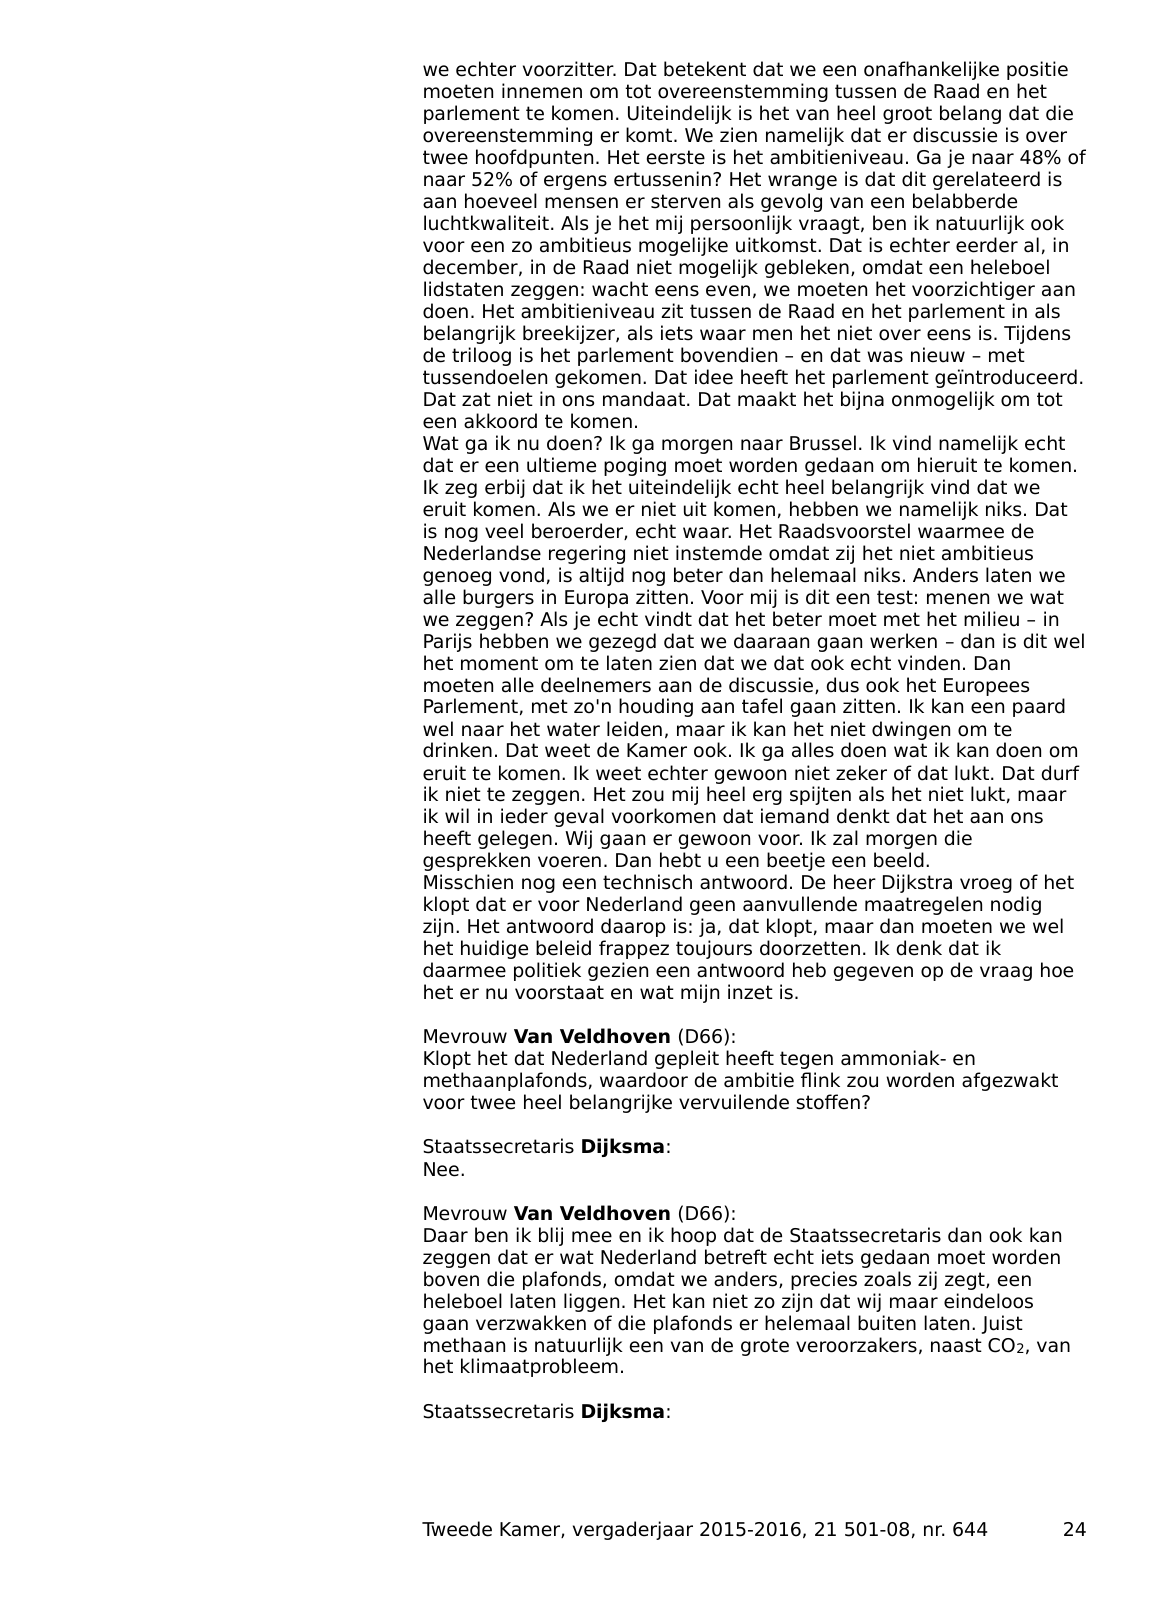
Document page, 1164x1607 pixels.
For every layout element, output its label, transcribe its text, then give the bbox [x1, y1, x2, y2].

text Daar ben ik blij mee en ik hoop dat de Staatssecretaris dan ook kan zeggen dat er wat Nederland betreft echt iets gedaan moet worden boven die plafonds, omdat we anders, precies zoals zij zegt, een heleboel laten liggen. Het kan niet zo zijn dat wij maar eindeloos gaan verzwakken of die plafonds er helemaal buiten laten. Juist methaan is natuurlijk een van de grote veroorzakers, naast CO2, van het klimaatprobleem. [422, 1224, 1087, 1378]
text Wat ga ik nu doen? Ik ga morgen naar Brussel. Ik vind namelijk echt dat er een ultieme poging moet worden gedaan om hieruit te komen. Ik zeg erbij dat ik het uiteindelijk echt heel belangrijk vind dat we eruit komen. Als we er niet uit komen, hebben we namelijk niks. Dat is nog veel beroerder, echt waar. Het Raadsvoorstel waarmee de Nederlandse regering niet instemde omdat zij het niet ambitieus genoeg vond, is altijd nog beter dan helemaal niks. Anders laten we alle burgers in Europa zitten. Voor mij is dit een test: menen we wat we zeggen? Als je echt vindt dat het beter moet met het milieu – in Parijs hebben we gezegd dat we daaraan gaan werken – dan is dit wel het moment om te laten zien dat we dat ook echt vinden. Dan moeten alle deelnemers aan de discussie, dus ook het Europees Parlement, met zo'n houding aan tafel gaan zitten. Ik kan een paard wel naar het water leiden, maar ik kan het niet dwingen om te drinken. Dat weet de Kamer ook. Ik ga alles doen wat ik kan doen om eruit te komen. Ik weet echter gewoon niet zeker of dat lukt. Dat durf ik niet te zeggen. Het zou mij heel erg spijten als het niet lukt, maar ik wil in ieder geval voorkomen dat iemand denkt dat het aan ons heeft gelegen. Wij gaan er gewoon voor. Ik zal morgen die gesprekken voeren. Dan hebt u een beetje een beeld. [422, 433, 1087, 872]
text Mevrouw Van Veldhoven (D66): [422, 1026, 1087, 1048]
text we echter voorzitter. Dat betekent dat we een onafhankelijke positie moeten innemen om tot overeenstemming tussen de Raad en het parlement te komen. Uiteindelijk is het van heel groot belang dat die overeenstemming er komt. We zien namelijk dat er discussie is over twee hoofdpunten. Het eerste is het ambitieniveau. Ga je naar 48% of naar 52% of ergens ertussenin? Het wrange is dat dit gerelateerd is aan hoeveel mensen er sterven als gevolg van een belabberde luchtkwaliteit. Als je het mij persoonlijk vraagt, ben ik natuurlijk ook voor een zo ambitieus mogelijke uitkomst. Dat is echter eerder al, in december, in de Raad niet mogelijk gebleken, omdat een heleboel lidstaten zeggen: wacht eens even, we moeten het voorzichtiger aan doen. Het ambitieniveau zit tussen de Raad en het parlement in als belangrijk breekijzer, als iets waar men het niet over eens is. Tijdens de triloog is het parlement bovendien – en dat was nieuw – met tussendoelen gekomen. Dat idee heeft het parlement geïntroduceerd. Dat zat niet in ons mandaat. Dat maakt het bijna onmogelijk om tot een akkoord te komen. [422, 59, 1087, 433]
text Staatssecretaris Dijksma: [422, 1136, 1087, 1158]
text Staatssecretaris Dijksma: [422, 1401, 1087, 1423]
text Mevrouw Van Veldhoven (D66): [422, 1203, 1087, 1224]
text Misschien nog een technisch antwoord. De heer Dijkstra vroeg of het klopt dat er voor Nederland geen aanvullende maatregelen nodig zijn. Het antwoord daarop is: ja, dat klopt, maar dan moeten we wel het huidige beleid frappez toujours doorzetten. Ik denk dat ik daarmee politiek gezien een antwoord heb gegeven op de vraag hoe het er nu voorstaat en wat mijn inzet is. [422, 872, 1087, 1004]
text Klopt het dat Nederland gepleit heeft tegen ammoniak- en methaanplafonds, waardoor de ambitie flink zou worden afgezwakt voor twee heel belangrijke vervuilende stoffen? [422, 1048, 1087, 1114]
text Nee. [422, 1158, 1087, 1180]
